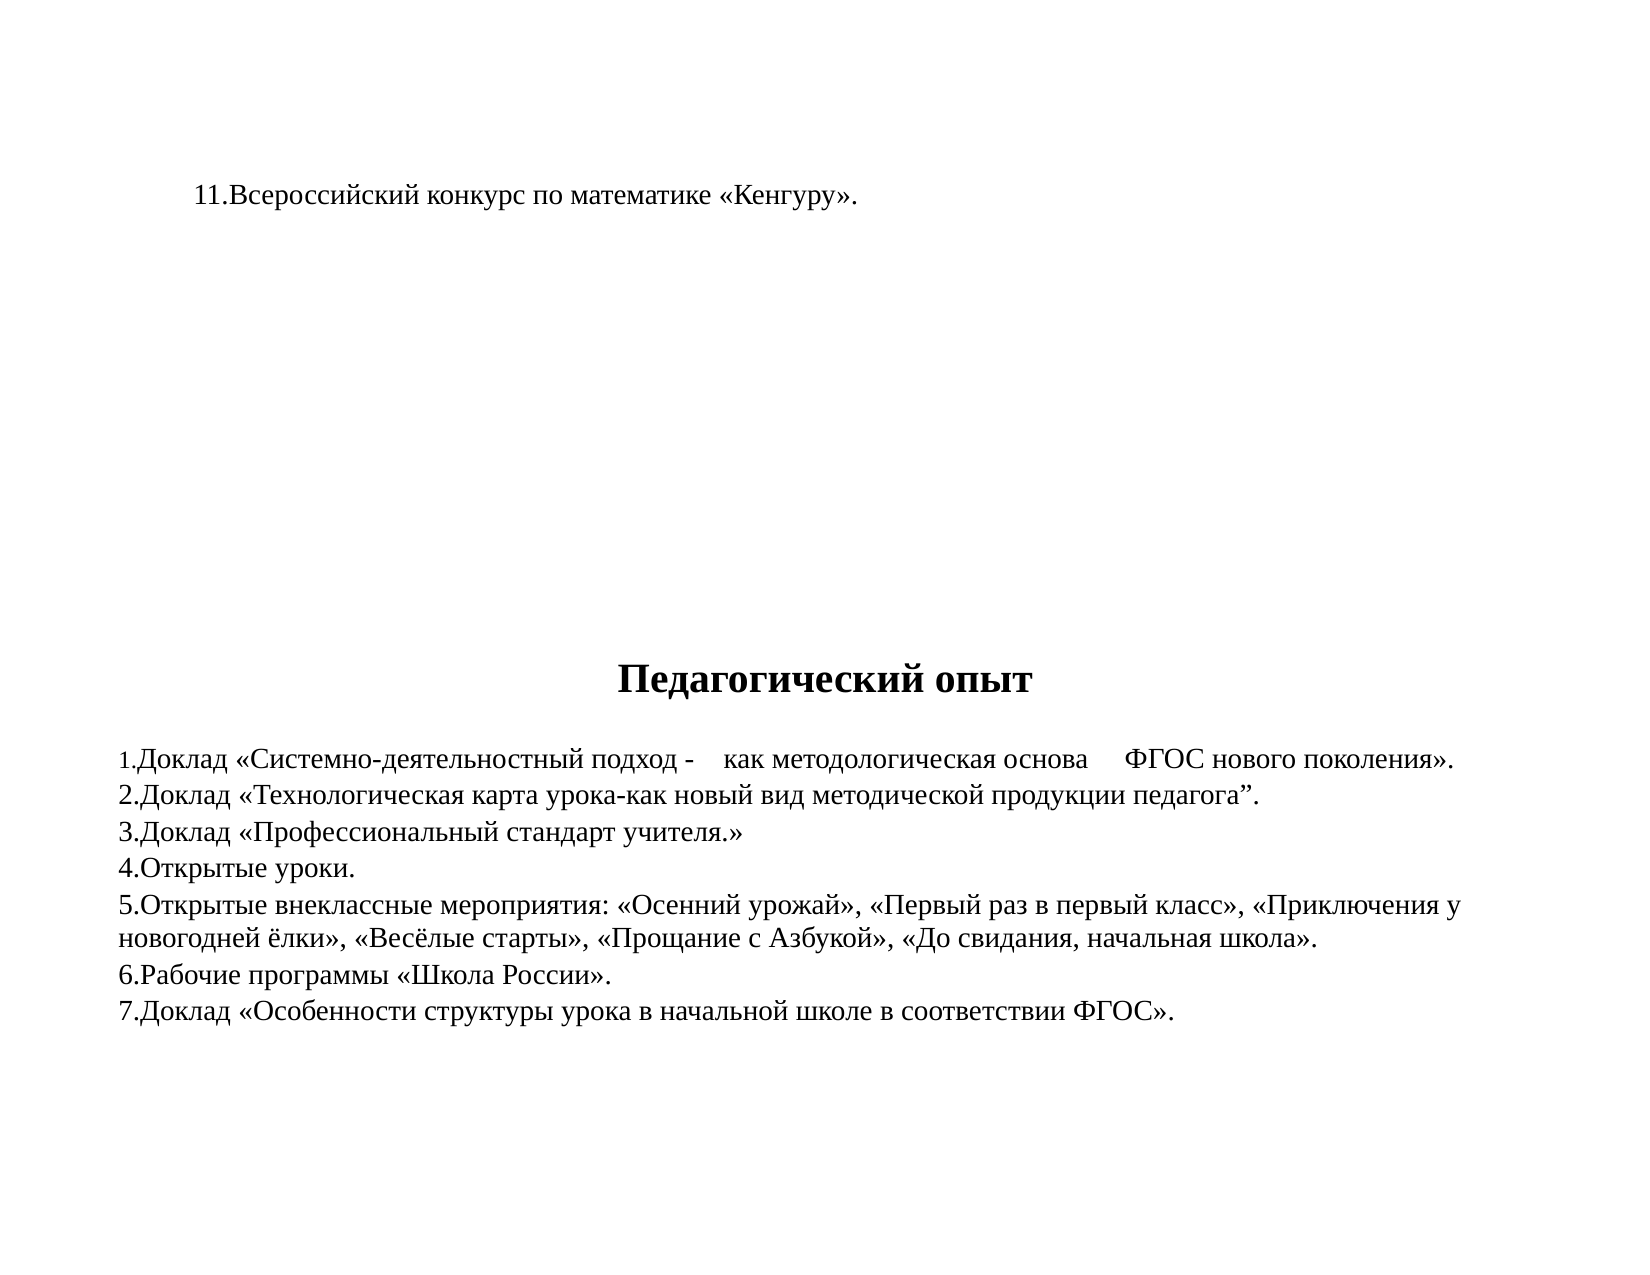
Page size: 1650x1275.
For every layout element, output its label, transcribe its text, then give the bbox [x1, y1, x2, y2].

list Открытые уроки. [118, 850, 1532, 884]
list Всероссийский конкурс по математике «Кенгуру». [193, 177, 1532, 211]
list Открытые внеклассные мероприятия: «Осенний урожай», «Первый раз в первый класс», «Приключения у новогодней ёлки», «Весёлые старты», «Прощание с Азбукой», «До свидания, начальная школа». [118, 887, 1532, 954]
list Доклад «Технологическая карта урока-как новый вид методической продукции педагога”. [118, 777, 1532, 811]
list Доклад «Профессиональный стандарт учителя.» [118, 814, 1532, 847]
list Рабочие программы «Школа России». [118, 957, 1532, 990]
list Доклад «Системно-деятельностный подход - как методологическая основа ФГОС нового поколения». [118, 741, 1532, 774]
text Педагогический опыт [118, 654, 1532, 702]
list Доклад «Особенности структуры урока в начальной школе в соответствии ФГОС». [118, 993, 1532, 1027]
